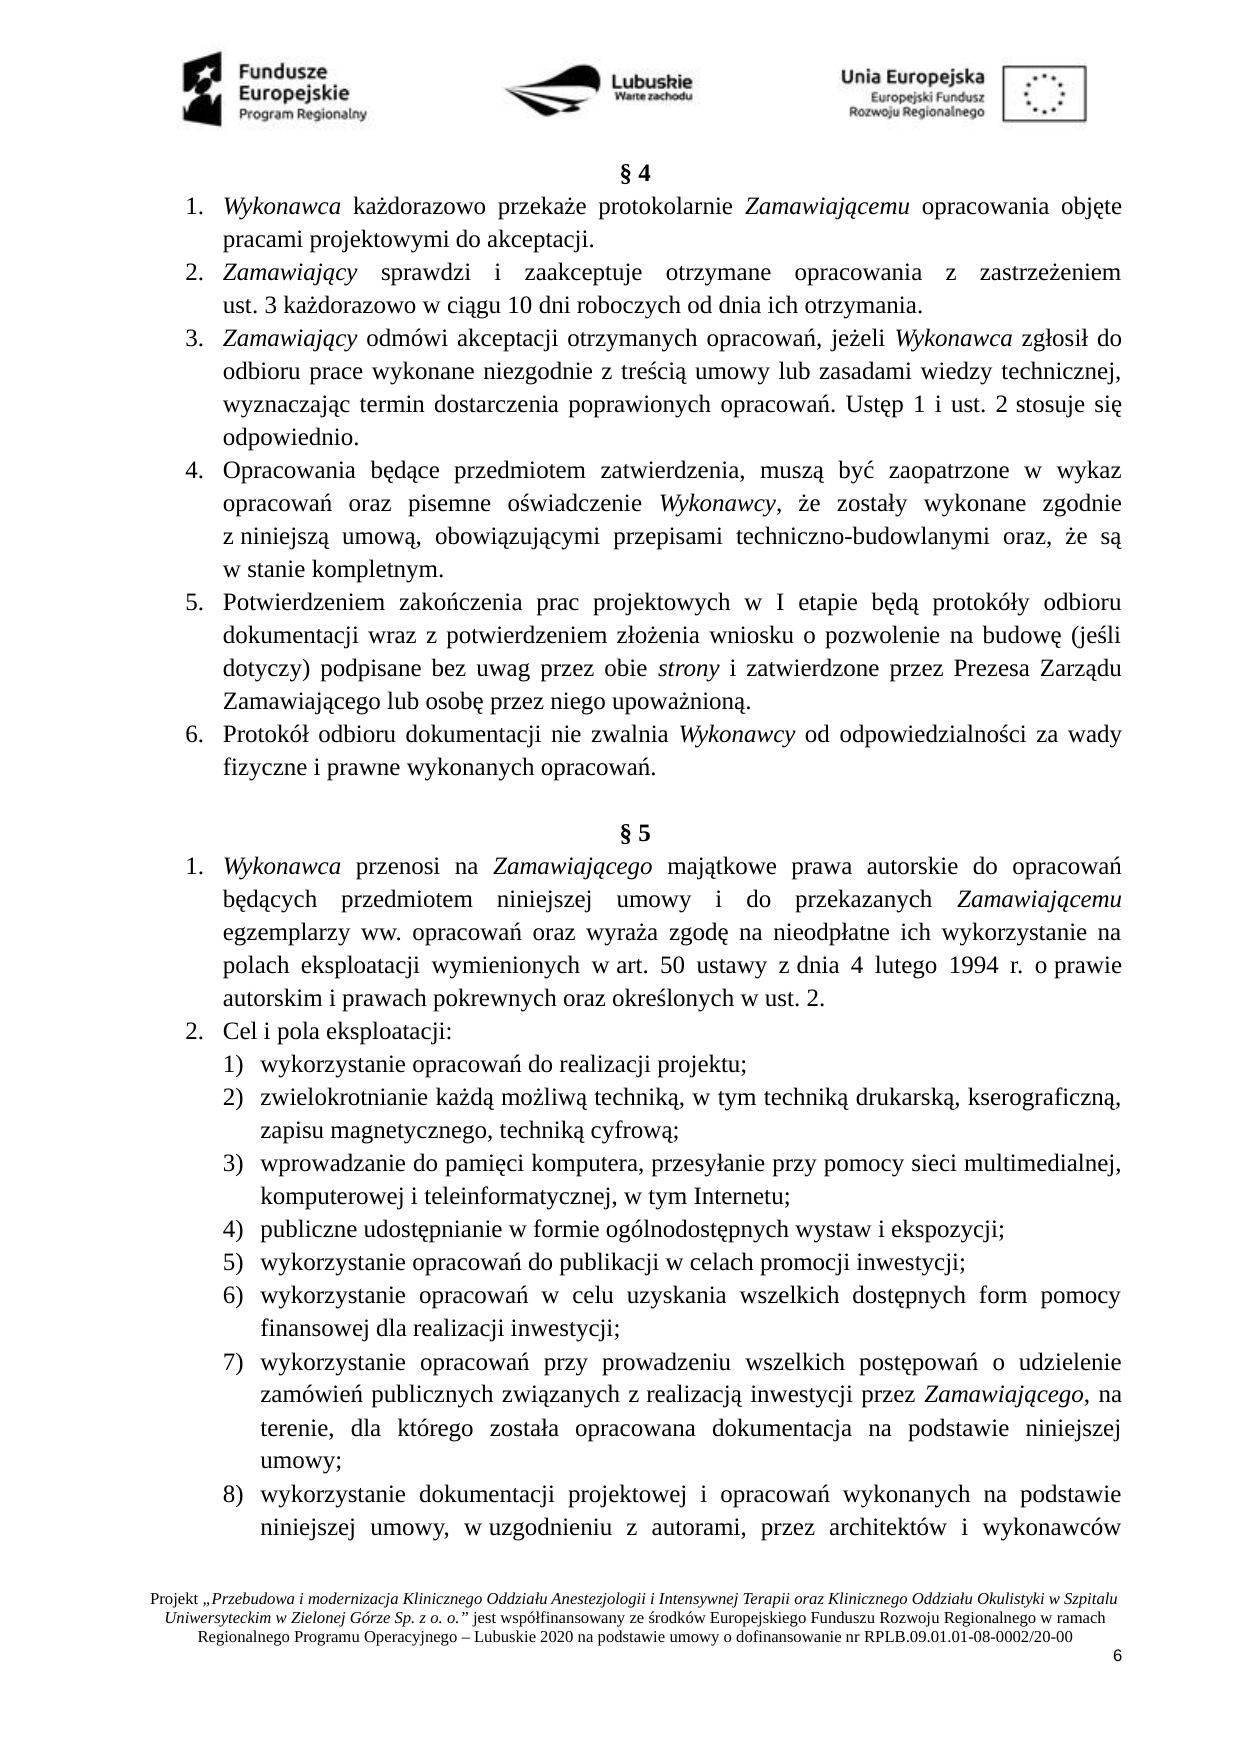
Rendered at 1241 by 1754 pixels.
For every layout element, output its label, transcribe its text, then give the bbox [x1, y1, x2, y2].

list wykorzystanie opracowań w celu uzyskania wszelkich dostępnych form pomocy finansowej dla realizacji inwestycji; [223, 1281, 1122, 1342]
text § 4 [148, 158, 1122, 187]
list Zamawiający odmówi akceptacji otrzymanych opracowań, jeżeli Wykonawca zgłosił do odbioru prace wykonane niezgodnie z treścią umowy lub zasadami wiedzy technicznej, wyznaczając termin dostarczenia poprawionych opracowań. Ustęp 1 i ust. 2 stosuje się odpowiednio. [185, 323, 1122, 451]
list wykorzystanie opracowań do realizacji projektu; [223, 1049, 1122, 1078]
list wykorzystanie dokumentacji projektowej i opracowań wykonanych na podstawie niniejszej umowy, w uzgodnieniu z autorami, przez architektów i wykonawców [223, 1479, 1122, 1540]
list Wykonawca przenosi na Zamawiającego majątkowe prawa autorskie do opracowań będących przedmiotem niniejszej umowy i do przekazanych Zamawiającemu egzemplarzy ww. opracowań oraz wyraża zgodę na nieodpłatne ich wykorzystanie na polach eksploatacji wymienionych w art. 50 ustawy z dnia 4 lutego 1994 r. o prawie autorskim i prawach pokrewnych oraz określonych w ust. 2. [185, 851, 1122, 1012]
list publiczne udostępnianie w formie ogólnodostępnych wystaw i ekspozycji; [223, 1214, 1122, 1243]
list Zamawiający sprawdzi i zaakceptuje otrzymane opracowania z zastrzeżeniem ust. 3 każdorazowo w ciągu 10 dni roboczych od dnia ich otrzymania. [185, 257, 1122, 319]
list zwielokrotnianie każdą możliwą techniką, w tym techniką drukarską, kserograficzną, zapisu magnetycznego, techniką cyfrową; [223, 1082, 1122, 1144]
text § 5 [148, 818, 1122, 847]
list Opracowania będące przedmiotem zatwierdzenia, muszą być zaopatrzone w wykaz opracowań oraz pisemne oświadczenie Wykonawcy, że zostały wykonane zgodnie z niniejszą umową, obowiązującymi przepisami techniczno-budowlanymi oraz, że są w stanie kompletnym. [185, 455, 1122, 583]
list Potwierdzeniem zakończenia prac projektowych w I etapie będą protokóły odbioru dokumentacji wraz z potwierdzeniem złożenia wniosku o pozwolenie na budowę (jeśli dotyczy) podpisane bez uwag przez obie strony i zatwierdzone przez Prezesa Zarządu Zamawiającego lub osobę przez niego upoważnioną. [185, 587, 1122, 715]
list Wykonawca każdorazowo przekaże protokolarnie Zamawiającemu opracowania objęte pracami projektowymi do akceptacji. [185, 191, 1122, 253]
list wykorzystanie opracowań przy prowadzeniu wszelkich postępowań o udzielenie zamówień publicznych związanych z realizacją inwestycji przez Zamawiającego, na terenie, dla którego została opracowana dokumentacja na podstawie niniejszej umowy; [223, 1347, 1122, 1474]
list wykorzystanie opracowań do publikacji w celach promocji inwestycji; [223, 1247, 1122, 1276]
list Protokół odbioru dokumentacji nie zwalnia Wykonawcy od odpowiedzialności za wady fizyczne i prawne wykonanych opracowań. [185, 719, 1122, 781]
list Cel i pola eksploatacji: [185, 1016, 1122, 1045]
list wprowadzanie do pamięci komputera, przesyłanie przy pomocy sieci multimedialnej, komputerowej i teleinformatycznej, w tym Internetu; [223, 1148, 1122, 1210]
